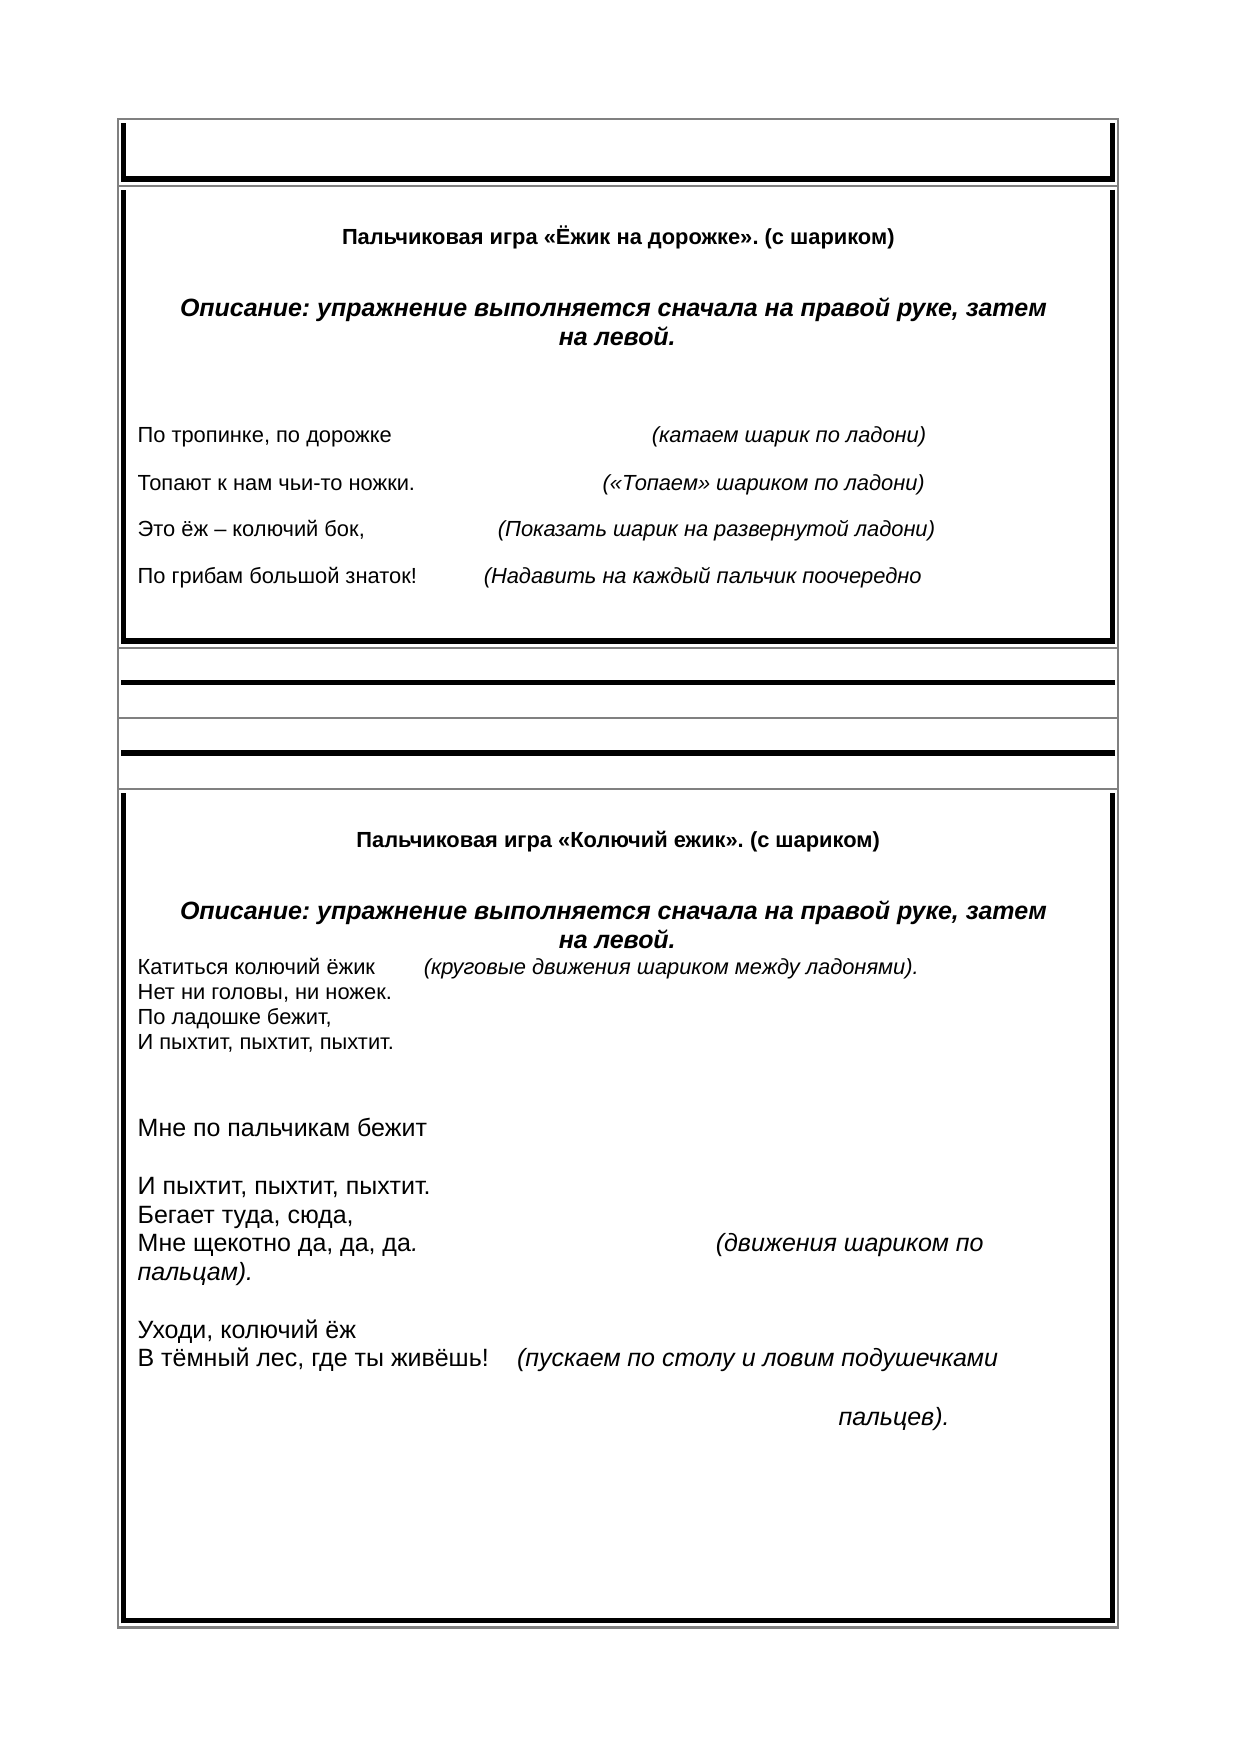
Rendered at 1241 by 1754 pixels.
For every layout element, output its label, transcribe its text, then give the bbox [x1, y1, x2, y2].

table_cell Пальчиковая игра «Колючий ежик». (с шариком) Описание: упражнение выполняется сначала на правой руке, затем на левой. Катиться колючий ёжик (круговые движения шариком между ладонями). Нет ни головы, ни ножек. По ладошке бежит, И пыхтит, пыхтит, пыхтит. Мне по пальчикам бежит И пыхтит, пыхтит, пыхтит. Бегает туда, сюда, Мне щекотно да, да, да. (движения шариком по пальцам). Уходи, колючий ёж В тёмный лес, где ты живёшь! (пускаем по столу и ловим подушечками пальцев). [119, 790, 1117, 1626]
table_cell [119, 719, 1117, 788]
table_cell Пальчиковая игра «Ёжик на дорожке». (с шариком) Описание: упражнение выполняется сначала на правой руке, затем на левой. По тропинке, по дорожке (катаем шарик по ладони) Топают к нам чьи-то ножки. («Топаем» шариком по ладони) Это ёж – колючий бок, (Показать шарик на развернутой ладони) По грибам большой знаток! (Надавить на каждый пальчик поочередно [119, 187, 1117, 647]
table_cell [119, 649, 1117, 717]
table_cell [119, 120, 1117, 184]
